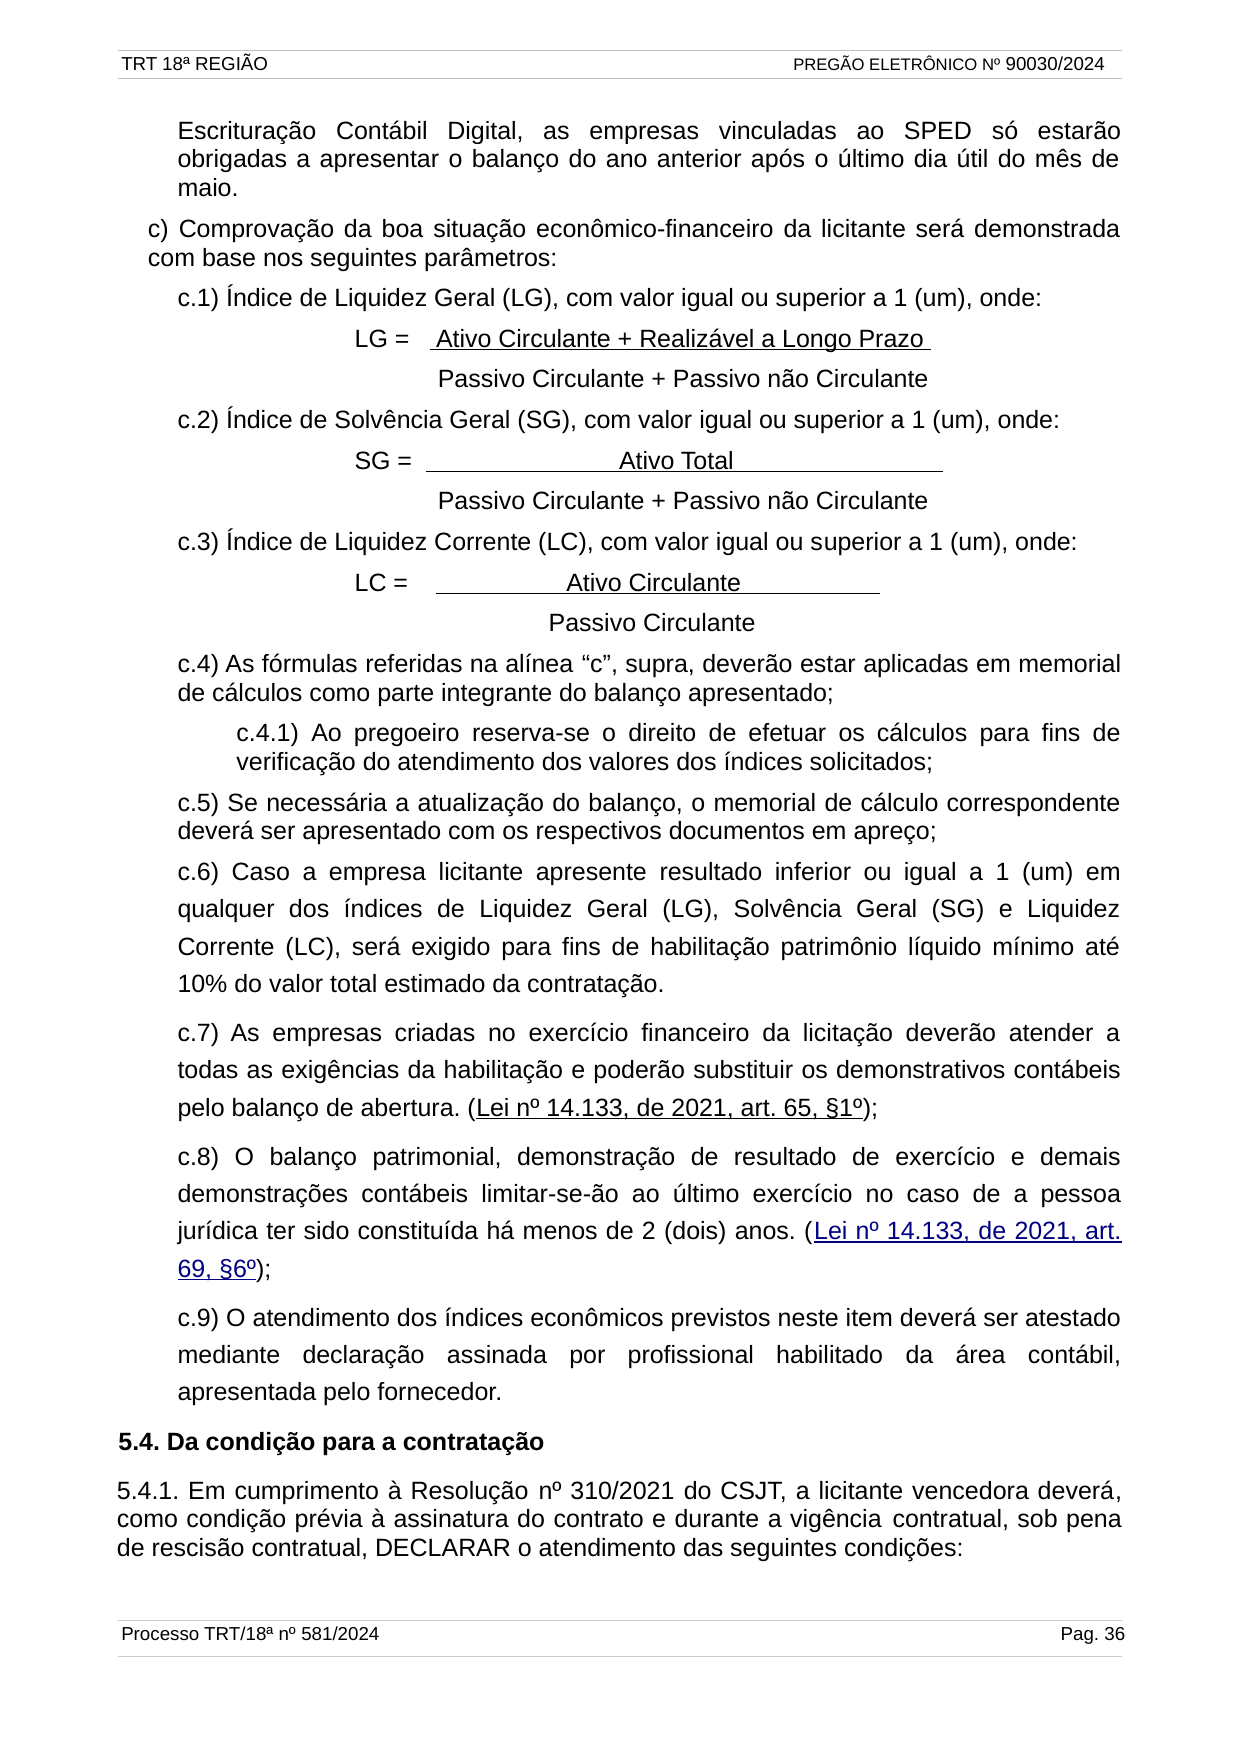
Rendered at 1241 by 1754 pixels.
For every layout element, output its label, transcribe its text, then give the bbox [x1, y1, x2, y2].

text c.5) Se necessária a atualização do balanço, o memorial de cálculo correspondente deverá ser apresentado com os respectivos documentos em apreço; [177, 787, 1122, 845]
text c.8) O balanço patrimonial, demonstração de resultado de exercício e demais demonstrações contábeis limitar-se-ão ao último exercício no caso de a pessoa jurídica ter sido constituída há menos de 2 (dois) anos. (Lei nº 14.133, de 2021, art. 69, §6º); [177, 1142, 1122, 1282]
text 5.4.1. Em cumprimento à Resolução nº 310/2021 do CSJT, a licitante vencedora deverá, como condição prévia à assinatura do contrato e durante a vigência contratual, sob pena de rescisão contratual, DECLARAR o atendimento das seguintes condições: [117, 1476, 1122, 1562]
text LG = Ativo Circulante + Realizável a Longo Prazo [354, 324, 1122, 352]
text LC = Ativo Circulante [354, 567, 1122, 596]
text 5.4. Da condição para a contratação [118, 1426, 1122, 1455]
text c.1) Índice de Liquidez Geral (LG), com valor igual ou superior a 1 (um), onde: [177, 283, 1122, 312]
text c.7) As empresas criadas no exercício financeiro da licitação deverão atender a todas as exigências da habilitação e poderão substituir os demonstrativos contábeis pelo balanço de abertura. (Lei nº 14.133, de 2021, art. 65, §1º); [177, 1018, 1122, 1121]
text c.6) Caso a empresa licitante apresente resultado inferior ou igual a 1 (um) em qualquer dos índices de Liquidez Geral (LG), Solvência Geral (SG) e Liquidez Corrente (LC), será exigido para fins de habilitação patrimônio líquido mínimo até 10% do valor total estimado da contratação. [177, 857, 1122, 997]
text Passivo Circulante + Passivo não Circulante [354, 486, 1122, 515]
text c.2) Índice de Solvência Geral (SG), com valor igual ou superior a 1 (um), onde: [177, 405, 1122, 434]
text Passivo Circulante [354, 608, 1122, 637]
text c.4) As fórmulas referidas na alínea “c”, supra, deverão estar aplicadas em memorial de cálculos como parte integrante do balanço apresentado; [177, 649, 1122, 706]
text c.9) O atendimento dos índices econômicos previstos neste item deverá ser atestado mediante declaração assinada por profissional habilitado da área contábil, apresentada pelo fornecedor. [177, 1303, 1122, 1406]
text SG = Ativo Total [354, 446, 1122, 474]
text c.3) Índice de Liquidez Corrente (LC), com valor igual ou superior a 1 (um), onde: [177, 527, 1122, 556]
text Escrituração Contábil Digital, as empresas vinculadas ao SPED só estarão obrigadas a apresentar o balanço do ano anterior após o último dia útil do mês de maio. [177, 116, 1122, 202]
text Passivo Circulante + Passivo não Circulante [354, 364, 1122, 393]
text c) Comprovação da boa situação econômico-financeiro da licitante será demonstrada com base nos seguintes parâmetros: [148, 214, 1122, 271]
text c.4.1) Ao pregoeiro reserva-se o direito de efetuar os cálculos para fins de verificação do atendimento dos valores dos índices solicitados; [236, 718, 1122, 776]
